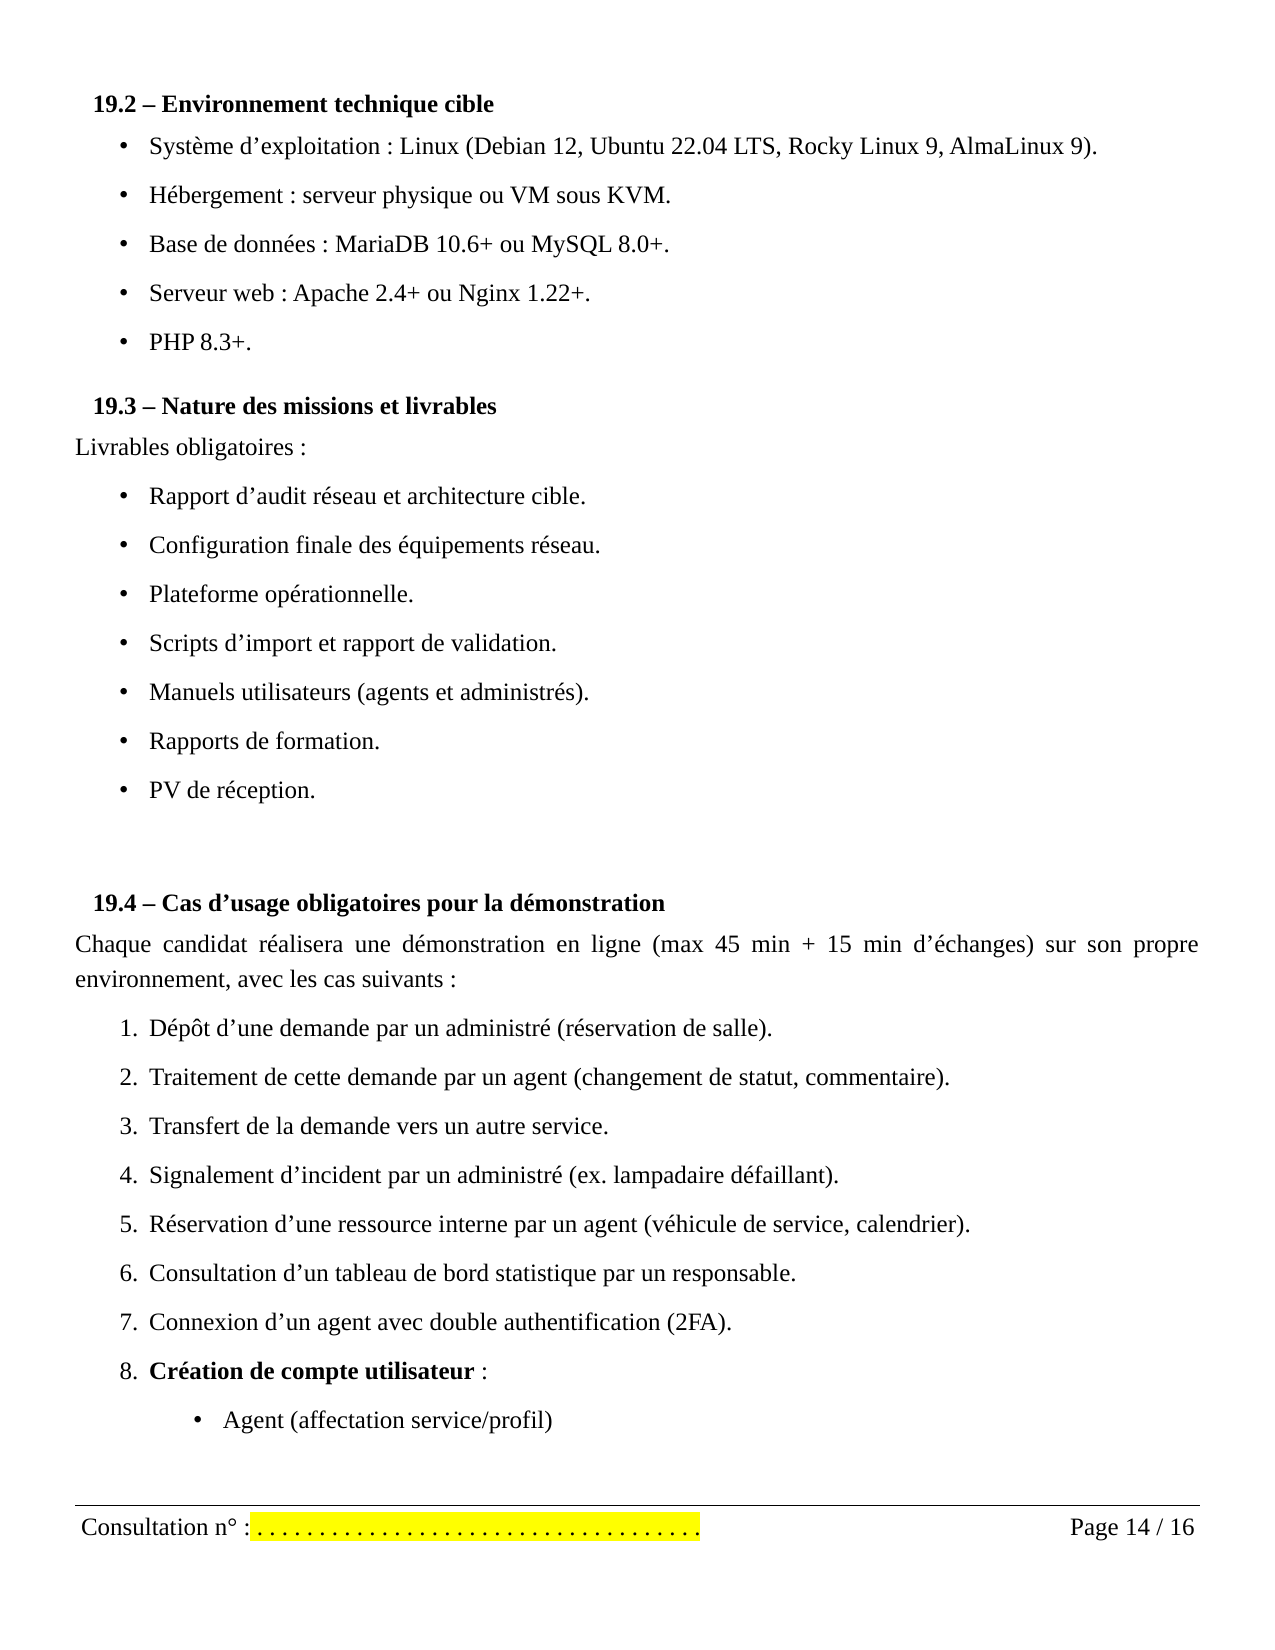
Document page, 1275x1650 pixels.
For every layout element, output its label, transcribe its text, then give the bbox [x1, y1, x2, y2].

text Livrables obligatoires : [75, 432, 1200, 461]
list Consultation d’un tableau de bord statistique par un responsable. [119, 1258, 1200, 1287]
list Plateforme opérationnelle. [119, 579, 1200, 608]
list Rapports de formation. [119, 726, 1200, 755]
list Connexion d’un agent avec double authentification (2FA). [119, 1307, 1200, 1336]
text Chaque candidat réalisera une démonstration en ligne (max 45 min + 15 min d’échanges) sur son propre environnement, avec les cas suivants : [75, 929, 1200, 993]
list Transfert de la demande vers un autre service. [119, 1111, 1200, 1140]
subtitle 19.4 – Cas d’usage obligatoires pour la démonstration [93, 888, 1200, 917]
list Traitement de cette demande par un agent (changement de statut, commentaire). [119, 1062, 1200, 1091]
subtitle 19.3 – Nature des missions et livrables [93, 391, 1200, 419]
list Base de données : MariaDB 10.6+ ou MySQL 8.0+. [119, 229, 1200, 258]
list Configuration finale des équipements réseau. [119, 530, 1200, 559]
list Agent (affectation service/profil) [193, 1405, 1200, 1434]
list Manuels utilisateurs (agents et administrés). [119, 677, 1200, 706]
list Hébergement : serveur physique ou VM sous KVM. [119, 180, 1200, 209]
list Création de compte utilisateur : [119, 1356, 1200, 1385]
list Serveur web : Apache 2.4+ ou Nginx 1.22+. [119, 278, 1200, 307]
list PV de réception. [119, 775, 1200, 804]
list Rapport d’audit réseau et architecture cible. [119, 481, 1200, 510]
list Système d’exploitation : Linux (Debian 12, Ubuntu 22.04 LTS, Rocky Linux 9, AlmaLinux 9). [119, 131, 1200, 159]
subtitle 19.2 – Environnement technique cible [93, 89, 1200, 118]
list Scripts d’import et rapport de validation. [119, 628, 1200, 657]
list Dépôt d’une demande par un administré (réservation de salle). [119, 1013, 1200, 1042]
list Signalement d’incident par un administré (ex. lampadaire défaillant). [119, 1160, 1200, 1189]
list Réservation d’une ressource interne par un agent (véhicule de service, calendrier). [119, 1209, 1200, 1238]
list PHP 8.3+. [119, 327, 1200, 356]
